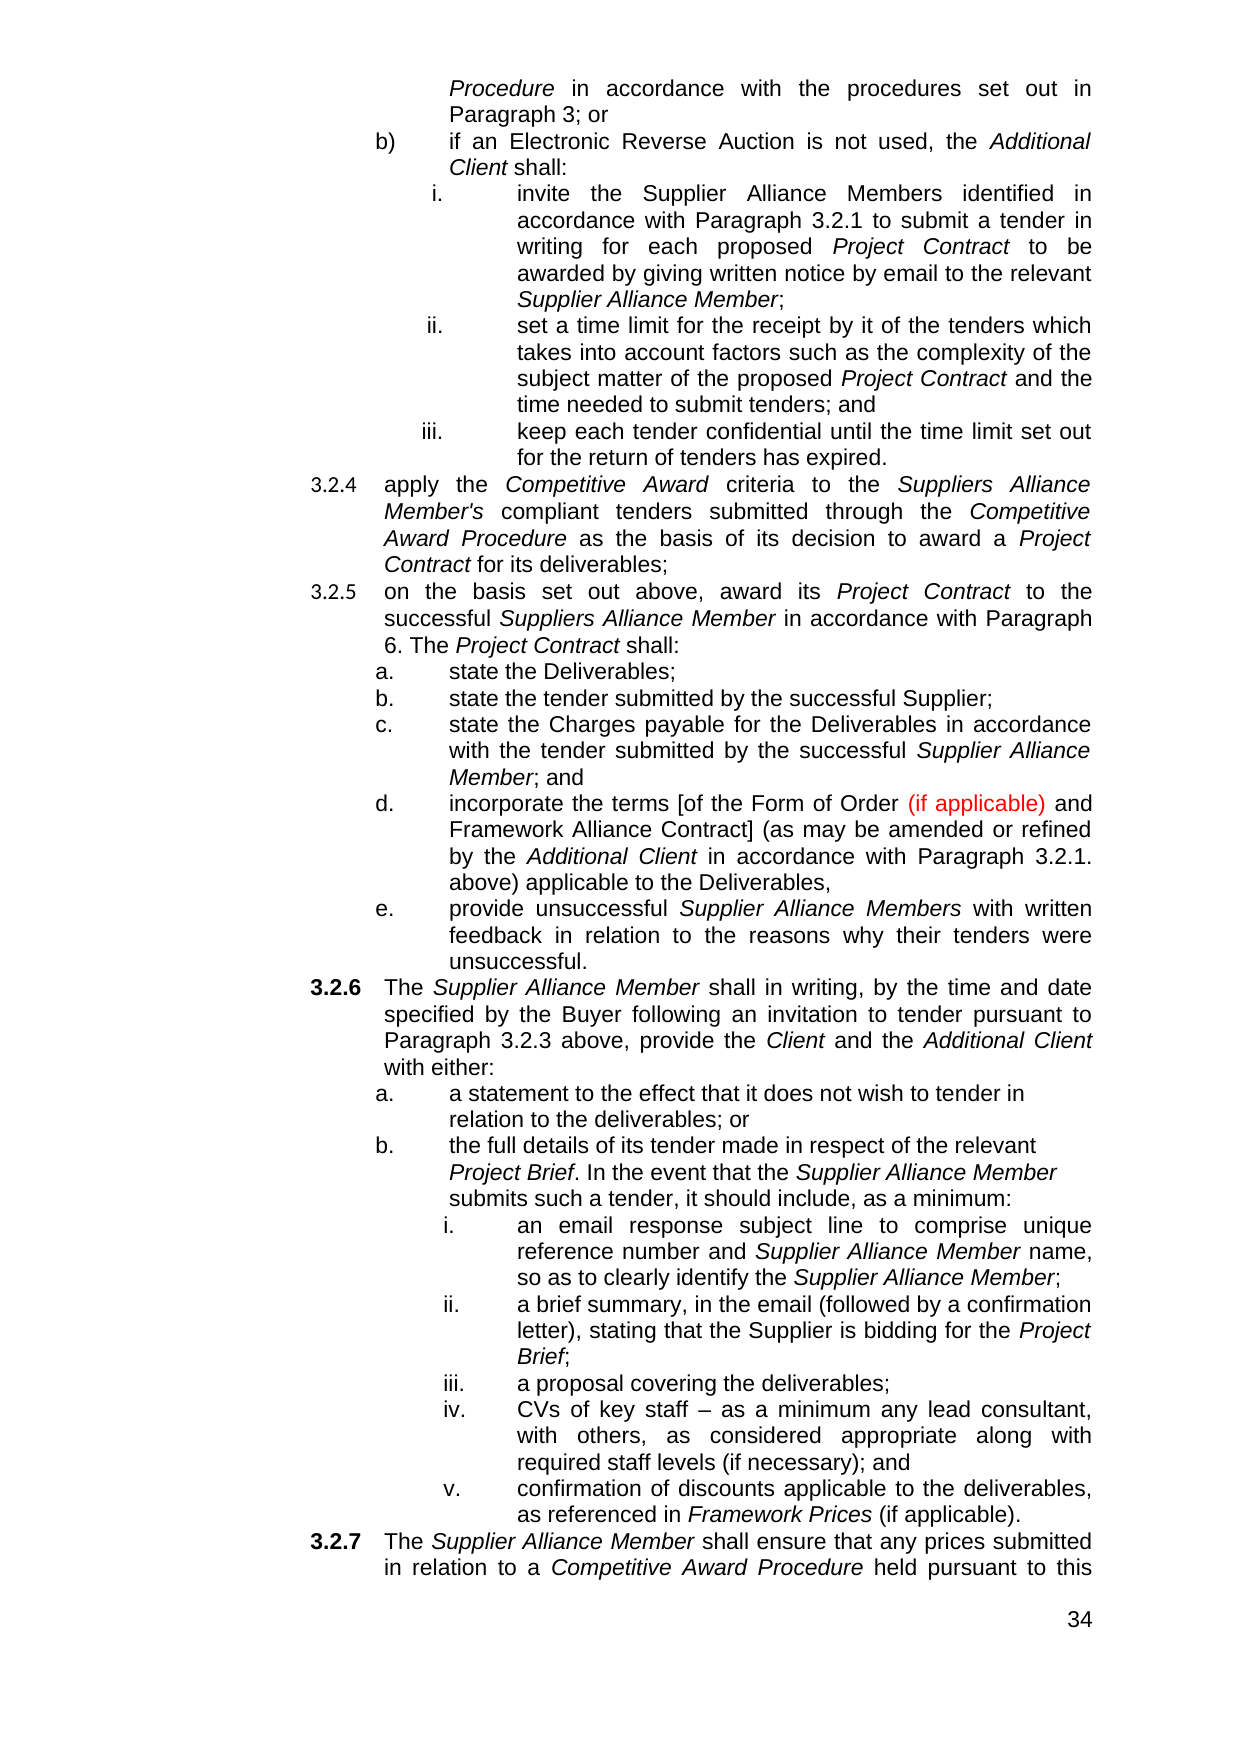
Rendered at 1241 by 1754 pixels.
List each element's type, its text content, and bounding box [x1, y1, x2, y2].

list an email response subject line to comprise unique reference number and Supplier Alliance Member name, so as to clearly identify the Supplier Alliance Member; [443, 1212, 1092, 1291]
list keep each tender confidential until the time limit set out for the return of tenders has expired. [443, 418, 1092, 470]
list The Supplier Alliance Member shall ensure that any prices submitted in relation to a Competitive Award Procedure held pursuant to this [310, 1528, 1092, 1581]
list invite the Supplier Alliance Members identified in accordance with Paragraph 3.2.1 to submit a tender in writing for each proposed Project Contract to be awarded by giving written notice by email to the relevant Supplier Alliance Member; [443, 180, 1092, 312]
list a proposal covering the deliverables; [443, 1370, 1092, 1396]
list set a time limit for the receipt by it of the tenders which takes into account factors such as the complexity of the subject matter of the proposed Project Contract and the time needed to submit tenders; and [443, 312, 1092, 418]
list CVs of key staff – as a minimum any lead consultant, with others, as considered appropriate along with required staff levels (if necessary); and [443, 1396, 1092, 1475]
list incorporate the terms [of the Form of Order (if applicable) and Framework Alliance Contract] (as may be amended or refined by the Additional Client in accordance with Paragraph 3.2.1. above) applicable to the Deliverables, [375, 790, 1092, 895]
list state the Deliverables; [375, 658, 1092, 684]
list the full details of its tender made in respect of the relevant Project Brief. In the event that the Supplier Alliance Member submits such a tender, it should include, as a minimum: [375, 1132, 1092, 1212]
list on the basis set out above, award its Project Contract to the successful Suppliers Alliance Member in accordance with Paragraph 6. The Project Contract shall: [310, 577, 1092, 658]
list state the Charges payable for the Deliverables in accordance with the tender submitted by the successful Supplier Alliance Member; and [375, 711, 1092, 790]
list apply the Competitive Award criteria to the Suppliers Alliance Member's compliant tenders submitted through the Competitive Award Procedure as the basis of its decision to award a Project Contract for its deliverables; [310, 470, 1092, 577]
list confirmation of discounts applicable to the deliverables, as referenced in Framework Prices (if applicable). [443, 1475, 1092, 1528]
list a statement to the effect that it does not wish to tender in relation to the deliverables; or [375, 1080, 1092, 1132]
list provide unsuccessful Supplier Alliance Members with written feedback in relation to the reasons why their tenders were unsuccessful. [375, 895, 1092, 974]
list state the tender submitted by the successful Supplier; [375, 684, 1092, 711]
list if an Electronic Reverse Auction is not used, the Additional Client shall: [375, 128, 1092, 180]
list a brief summary, in the email (followed by a confirmation letter), stating that the Supplier is bidding for the Project Brief; [443, 1291, 1092, 1370]
list The Supplier Alliance Member shall in writing, by the time and date specified by the Buyer following an invitation to tender pursuant to Paragraph 3.2.3 above, provide the Client and the Additional Client with either: [310, 974, 1092, 1080]
list Procedure in accordance with the procedures set out in Paragraph 3; or [375, 75, 1092, 128]
